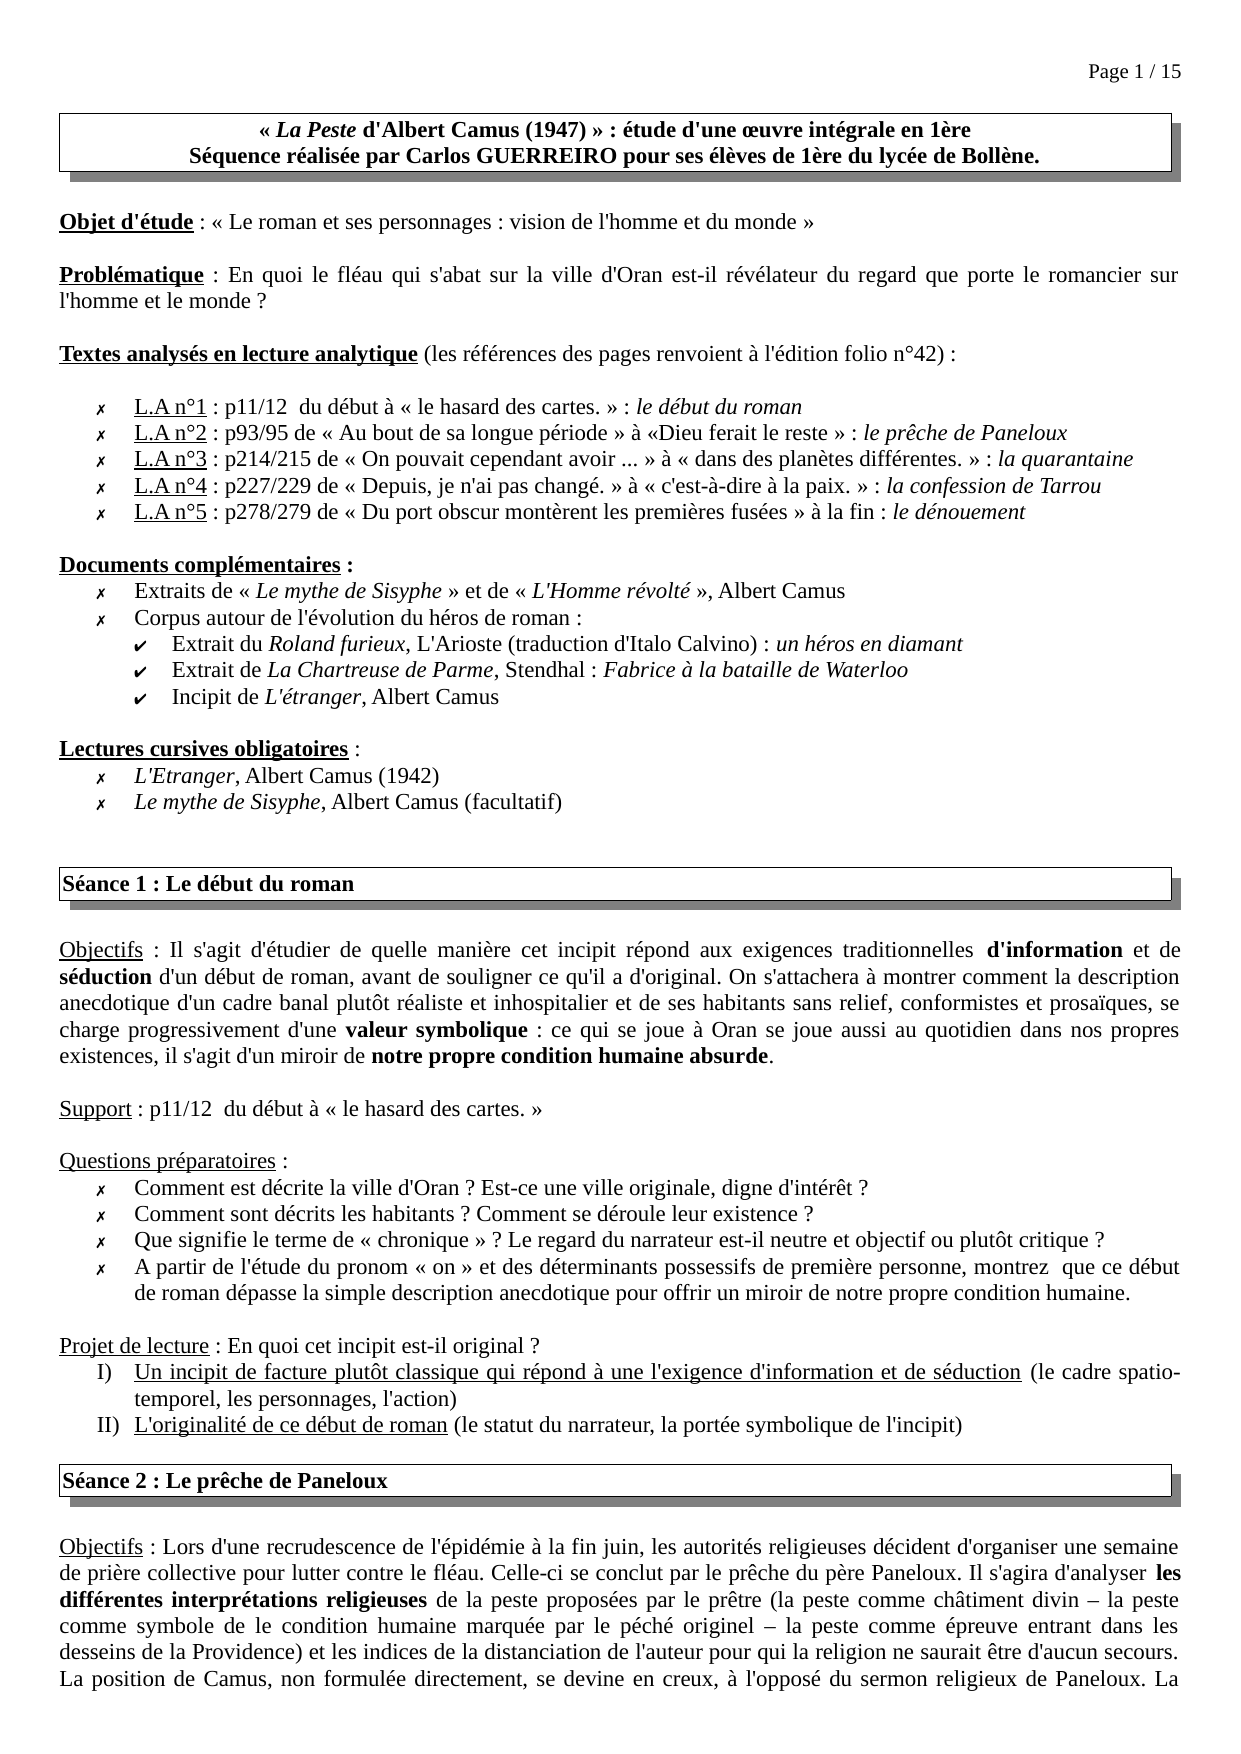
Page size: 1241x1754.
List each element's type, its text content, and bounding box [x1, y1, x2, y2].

list Comment sont décrits les habitants ? Comment se déroule leur existence ? [97, 1200, 1181, 1226]
list Extraits de « Le mythe de Sisyphe » et de « L'Homme révolté », Albert Camus [97, 577, 1181, 604]
list Extrait du Roland furieux, L'Arioste (traduction d'Italo Calvino) : un héros en diamant [134, 630, 1181, 656]
text Questions préparatoires : [59, 1147, 1181, 1174]
text Séance 2 : Le prêche de Paneloux [60, 1465, 1171, 1496]
text Documents complémentaires : [59, 551, 1181, 577]
list Que signifie le terme de « chronique » ? Le regard du narrateur est-il neutre et objectif ou plutôt critique ? [97, 1226, 1181, 1253]
list Comment est décrite la ville d'Oran ? Est-ce une ville originale, digne d'intérêt ? [97, 1174, 1181, 1200]
text Support : p11/12 du début à « le hasard des cartes. » [59, 1095, 1181, 1121]
list L'originalité de ce début de roman (le statut du narrateur, la portée symbolique de l'incipit) [97, 1411, 1181, 1437]
list Extrait de La Chartreuse de Parme, Stendhal : Fabrice à la bataille de Waterloo [134, 656, 1181, 683]
text Objectifs : Il s'agit d'étudier de quelle manière cet incipit répond aux exigences traditionnelles d'information et de séduction d'un début de roman, avant de souligner ce qu'il a d'original. On s'attachera à montrer comment la description anecdotique d'un cadre banal plutôt réaliste et inhospitalier et de ses habitants sans relief, conformistes et prosaïques, se charge progressivement d'une valeur symbolique : ce qui se joue à Oran se joue aussi au quotidien dans nos propres existences, il s'agit d'un miroir de notre propre condition humaine absurde. [59, 937, 1181, 1068]
list L'Etranger, Albert Camus (1942) [97, 762, 1181, 788]
list L.A n°5 : p278/279 de « Du port obscur montèrent les premières fusées » à la fin : le dénouement [97, 498, 1181, 524]
text « La Peste d'Albert Camus (1947) » : étude d'une œuvre intégrale en 1ère [60, 114, 1171, 139]
list Le mythe de Sisyphe, Albert Camus (facultatif) [97, 788, 1181, 814]
list L.A n°2 : p93/95 de « Au bout de sa longue période » à «Dieu ferait le reste » : le prêche de Paneloux [97, 419, 1181, 446]
text Lectures cursives obligatoires : [59, 735, 1181, 762]
list Corpus autour de l'évolution du héros de roman : [97, 604, 1181, 630]
text Objectifs : Lors d'une recrudescence de l'épidémie à la fin juin, les autorités religieuses décident d'organiser une semaine de prière collective pour lutter contre le fléau. Celle-ci se conclut par le prêche du père Paneloux. Il s'agira d'analyser les différentes interprétations religieuses de la peste proposées par le prêtre (la peste comme châtiment divin – la peste comme symbole de le condition humaine marquée par le péché originel – la peste comme épreuve entrant dans les desseins de la Providence) et les indices de la distanciation de l'auteur pour qui la religion ne saurait être d'aucun secours. La position de Camus, non formulée directement, se devine en creux, à l'opposé du sermon religieux de Paneloux. La [59, 1533, 1181, 1691]
list L.A n°1 : p11/12 du début à « le hasard des cartes. » : le début du roman [97, 393, 1181, 419]
list Incipit de L'étranger, Albert Camus [134, 683, 1181, 709]
text Textes analysés en lecture analytique (les références des pages renvoient à l'édition folio n°42) : [59, 340, 1181, 366]
list Un incipit de facture plutôt classique qui répond à une l'exigence d'information et de séduction (le cadre spatio-temporel, les personnages, l'action) [97, 1358, 1181, 1411]
text Problématique : En quoi le fléau qui s'abat sur la ville d'Oran est-il révélateur du regard que porte le romancier sur l'homme et le monde ? [59, 261, 1181, 314]
text Séquence réalisée par Carlos GUERREIRO pour ses élèves de 1ère du lycée de Bollène. [60, 139, 1171, 171]
list A partir de l'étude du pronom « on » et des déterminants possessifs de première personne, montrez que ce début de roman dépasse la simple description anecdotique pour offrir un miroir de notre propre condition humaine. [97, 1253, 1181, 1306]
text Projet de lecture : En quoi cet incipit est-il original ? [59, 1332, 1181, 1358]
text Objet d'étude : « Le roman et ses personnages : vision de l'homme et du monde » [59, 208, 1181, 235]
list L.A n°4 : p227/229 de « Depuis, je n'ai pas changé. » à « c'est-à-dire à la paix. » : la confession de Tarrou [97, 472, 1181, 498]
list L.A n°3 : p214/215 de « On pouvait cependant avoir ... » à « dans des planètes différentes. » : la quarantaine [97, 446, 1181, 472]
text Séance 1 : Le début du roman [60, 868, 1171, 899]
